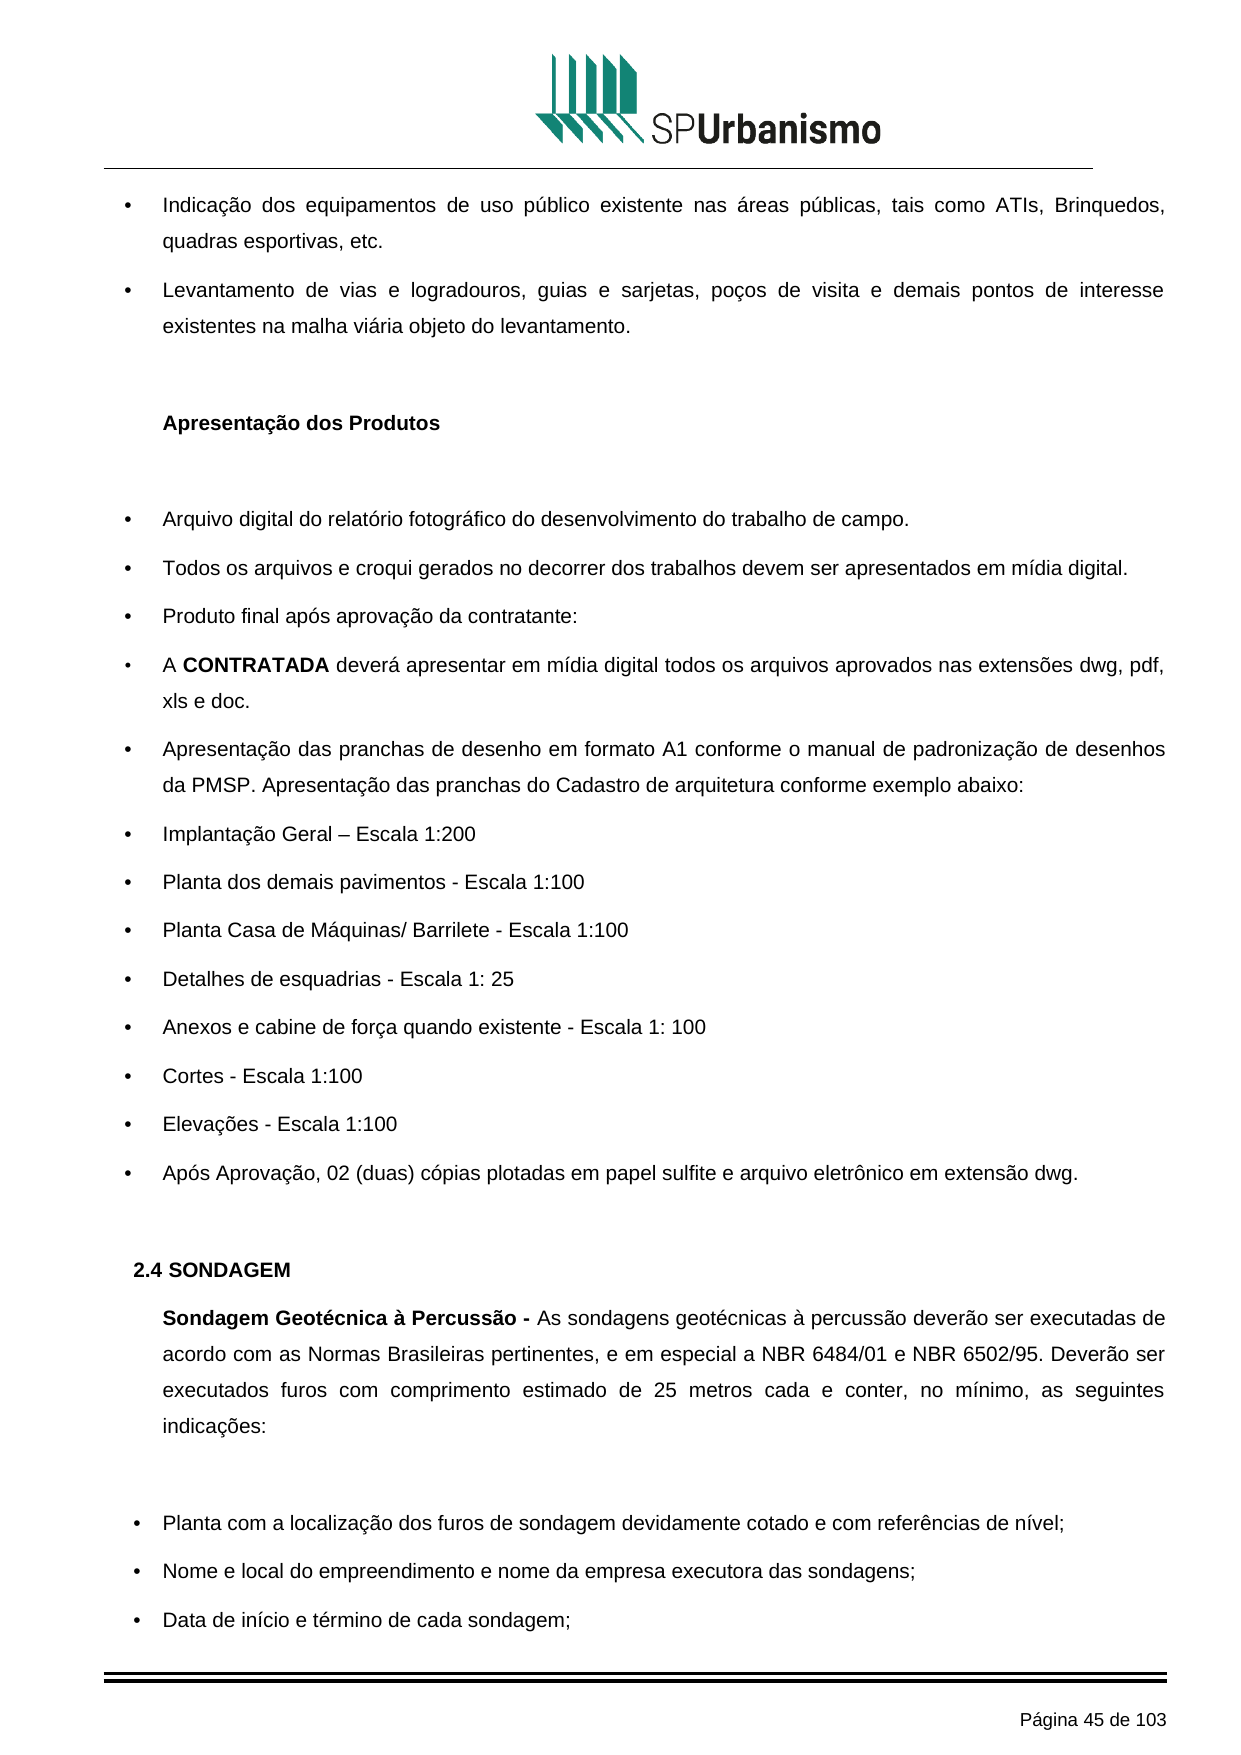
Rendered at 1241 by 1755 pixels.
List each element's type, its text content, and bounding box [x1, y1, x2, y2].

list Produto final após aprovação da contratante: [124, 604, 1167, 628]
list Data de início e término de cada sondagem; [133, 1607, 1167, 1631]
list Planta Casa de Máquinas/ Barrilete - Escala 1:100 [124, 918, 1167, 942]
list Elevações - Escala 1:100 [124, 1112, 1167, 1136]
list Cortes - Escala 1:100 [124, 1064, 1167, 1088]
list A CONTRATADA deverá apresentar em mídia digital todos os arquivos aprovados nas extensões dwg, pdf, xls e doc. [124, 652, 1167, 713]
list Implantação Geral – Escala 1:200 [124, 821, 1167, 845]
list Após Aprovação, 02 (duas) cópias plotadas em papel sulfite e arquivo eletrônico em extensão dwg. [124, 1161, 1167, 1184]
list Todos os arquivos e croqui gerados no decorrer dos trabalhos devem ser apresentados em mídia digital. [124, 556, 1167, 579]
list Nome e local do empreendimento e nome da empresa executora das sondagens; [133, 1559, 1167, 1583]
list Planta dos demais pavimentos - Escala 1:100 [124, 870, 1167, 894]
list Anexos e cabine de força quando existente - Escala 1: 100 [124, 1015, 1167, 1039]
list Arquivo digital do relatório fotográfico do desenvolvimento do trabalho de campo. [124, 507, 1167, 531]
list Apresentação das pranchas de desenho em formato A1 conforme o manual de padronização de desenhos da PMSP. Apresentação das pranchas do Cadastro de arquitetura conforme exemplo abaixo: [124, 737, 1167, 797]
text Apresentação dos Produtos [162, 410, 1167, 434]
list SONDAGEM [133, 1257, 1167, 1281]
list Planta com a localização dos furos de sondagem devidamente cotado e com referências de nível; [133, 1511, 1167, 1534]
text Sondagem Geotécnica à Percussão - As sondagens geotécnicas à percussão deverão ser executadas de acordo com as Normas Brasileiras pertinentes, e em especial a NBR 6484/01 e NBR 6502/95. Deverão ser executados furos com comprimento estimado de 25 metros cada e conter, no mínimo, as seguintes indicações: [162, 1306, 1167, 1438]
list Levantamento de vias e logradouros, guias e sarjetas, poços de visita e demais pontos de interesse existentes na malha viária objeto do levantamento. [124, 277, 1167, 337]
list Detalhes de esquadrias - Escala 1: 25 [124, 967, 1167, 991]
list Indicação dos equipamentos de uso público existente nas áreas públicas, tais como ATIs, Brinquedos, quadras esportivas, etc. [124, 193, 1167, 253]
